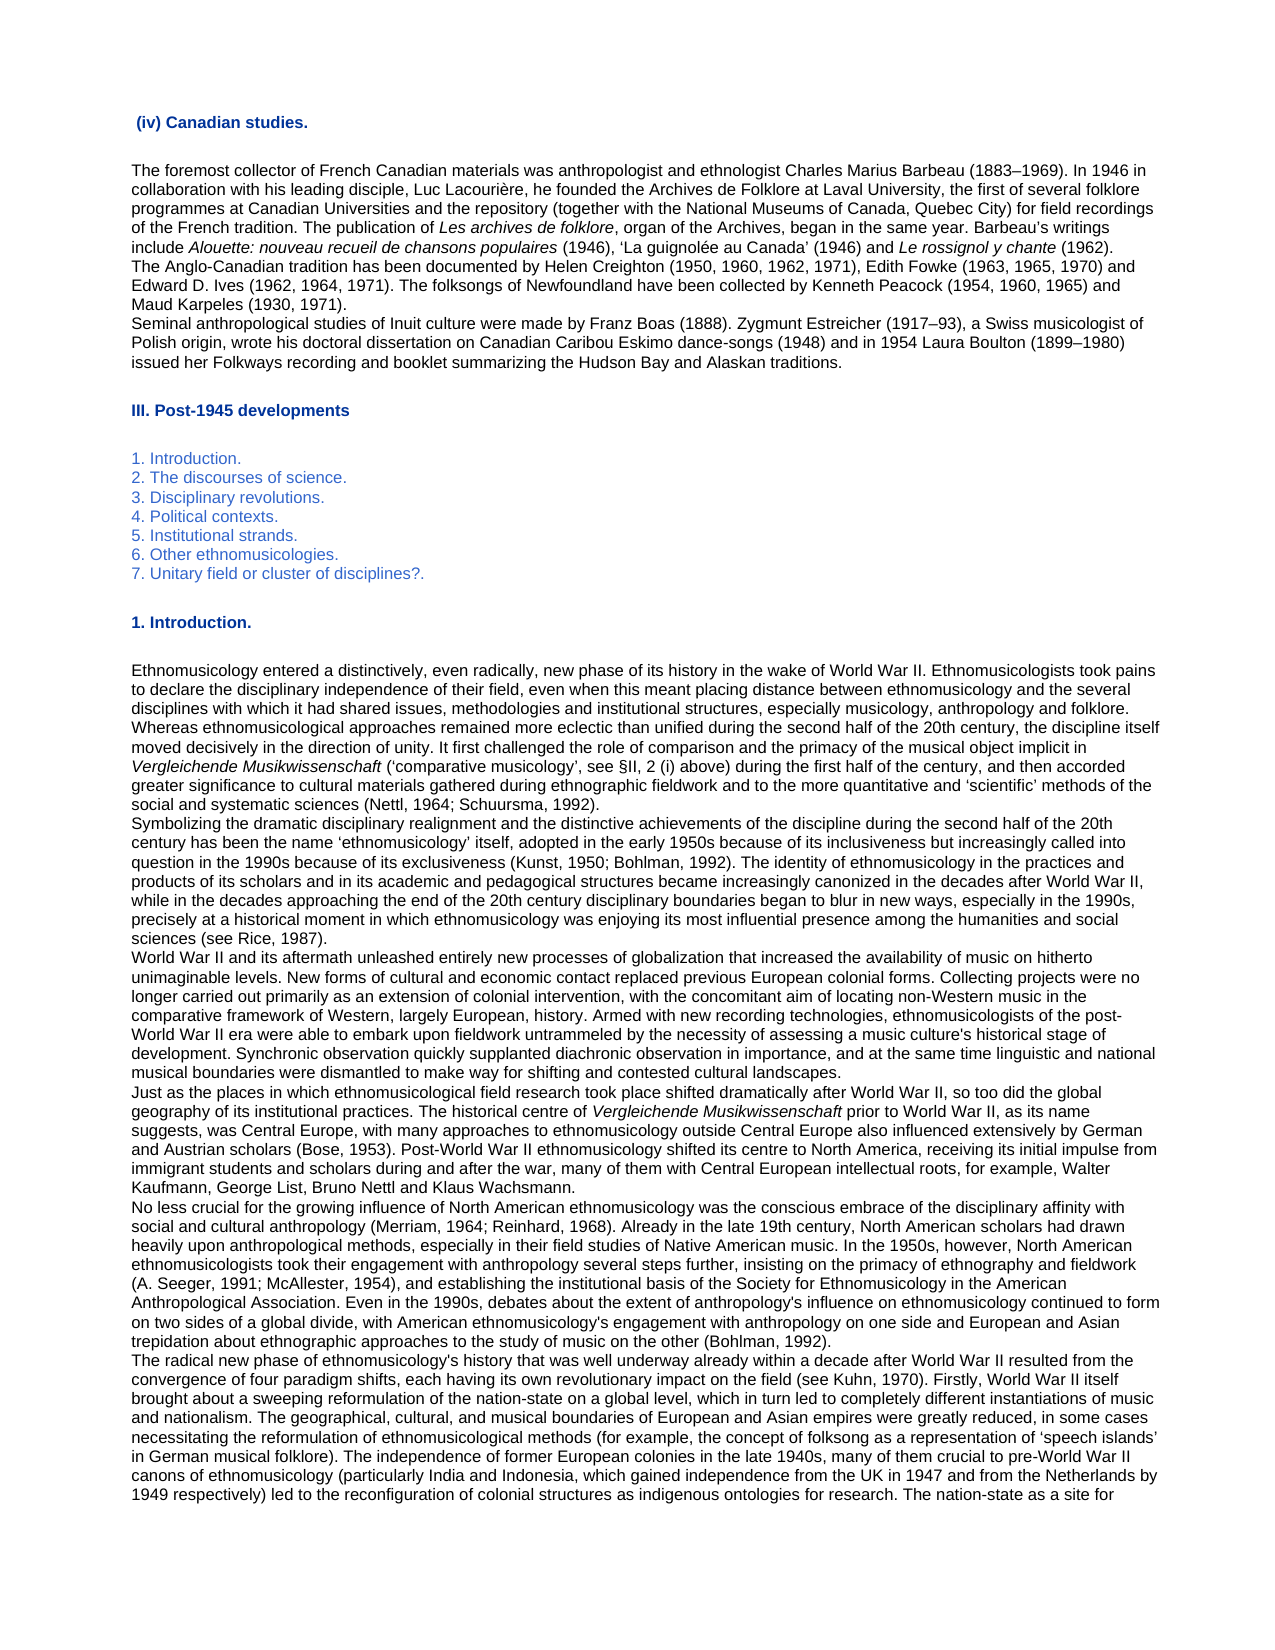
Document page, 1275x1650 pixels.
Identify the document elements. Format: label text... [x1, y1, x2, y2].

text The radical new phase of ethnomusicology's history that was well underway already within a decade after World War II resulted from the convergence of four paradigm shifts, each having its own revolutionary impact on the field (see Kuhn, 1970). Firstly, World War II itself brought about a sweeping reformulation of the nation-state on a global level, which in turn led to completely different instantiations of music and nationalism. The geographical, cultural, and musical boundaries of European and Asian empires were greatly reduced, in some cases necessitating the reformulation of ethnomusicological methods (for example, the concept of folksong as a representation of ‘speech islands’ in German musical folklore). The independence of former European colonies in the late 1940s, many of them crucial to pre-World War II canons of ethnomusicology (particularly India and Indonesia, which gained independence from the UK in 1947 and from the Netherlands by 1949 respectively) led to the reconfiguration of colonial structures as indigenous ontologies for research. The nation-state as a site for [131, 1351, 1161, 1504]
text No less crucial for the growing influence of North American ethnomusicology was the conscious embrace of the disciplinary affinity with social and cultural anthropology (Merriam, 1964; Reinhard, 1968). Already in the late 19th century, North American scholars had drawn heavily upon anthropological methods, especially in their field studies of Native American music. In the 1950s, however, North American ethnomusicologists took their engagement with anthropology several steps further, insisting on the primacy of ethnography and fieldwork (A. Seeger, 1991; McAllester, 1954), and establishing the institutional basis of the Society for Ethnomusicology in the American Anthropological Association. Even in the 1990s, debates about the extent of anthropology's influence on ethnomusicology continued to form on two sides of a global divide, with American ethnomusicology's engagement with anthropology on one side and European and Asian trepidation about ethnographic approaches to the study of music on the other (Bohlman, 1992). [131, 1197, 1161, 1351]
text 5. Institutional strands. [131, 526, 1161, 545]
text Ethnomusicology entered a distinctively, even radically, new phase of its history in the wake of World War II. Ethnomusicologists took pains to declare the disciplinary independence of their field, even when this meant placing distance between ethnomusicology and the several disciplines with which it had shared issues, methodologies and institutional structures, especially musicology, anthropology and folklore. Whereas ethnomusicological approaches remained more eclectic than unified during the second half of the 20th century, the discipline itself moved decisively in the direction of unity. It first challenged the role of comparison and the primacy of the musical object implicit in Vergleichende Musikwissenschaft (‘comparative musicology’, see §II, 2 (i) above) during the first half of the century, and then accorded greater significance to cultural materials gathered during ethnographic fieldwork and to the more quantitative and ‘scientific’ methods of the social and systematic sciences (Nettl, 1964; Schuursma, 1992). [131, 661, 1161, 814]
text The Anglo-Canadian tradition has been documented by Helen Creighton (1950, 1960, 1962, 1971), Edith Fowke (1963, 1965, 1970) and Edward D. Ives (1962, 1964, 1971). The folksongs of Newfoundland have been collected by Kenneth Peacock (1954, 1960, 1965) and Maud Karpeles (1930, 1971). [131, 257, 1161, 314]
subtitle 1. Introduction. [131, 612, 1161, 632]
text World War II and its aftermath unleashed entirely new processes of globalization that increased the availability of music on hitherto unimaginable levels. New forms of cultural and economic contact replaced previous European colonial forms. Collecting projects were no longer carried out primarily as an extension of colonial intervention, with the concomitant aim of locating non-Western music in the comparative framework of Western, largely European, history. Armed with new recording technologies, ethnomusicologists of the post-World War II era were able to embark upon fieldwork untrammeled by the necessity of assessing a music culture's historical stage of development. Synchronic observation quickly supplanted diachronic observation in importance, and at the same time linguistic and national musical boundaries were dismantled to make way for shifting and contested cultural landscapes. [131, 948, 1161, 1082]
subtitle III. Post-1945 developments [131, 401, 1161, 420]
text The foremost collector of French Canadian materials was anthropologist and ethnologist Charles Marius Barbeau (1883–1969). In 1946 in collaboration with his leading disciple, Luc Lacourière, he founded the Archives de Folklore at Laval University, the first of several folklore programmes at Canadian Universities and the repository (together with the National Museums of Canada, Quebec City) for field recordings of the French tradition. The publication of Les archives de folklore, organ of the Archives, began in the same year. Barbeau’s writings include Alouette: nouveau recueil de chansons populaires (1946), ‘La guignolée au Canada’ (1946) and Le rossignol y chante (1962). [131, 161, 1161, 257]
text 7. Unitary field or cluster of disciplines?. [131, 564, 1161, 583]
text 2. The discourses of science. [131, 468, 1161, 487]
text 1. Introduction. [131, 449, 1161, 468]
text Symbolizing the dramatic disciplinary realignment and the distinctive achievements of the discipline during the second half of the 20th century has been the name ‘ethnomusicology’ itself, adopted in the early 1950s because of its inclusiveness but increasingly called into question in the 1990s because of its exclusiveness (Kunst, 1950; Bohlman, 1992). The identity of ethnomusicology in the practices and products of its scholars and in its academic and pedagogical structures became increasingly canonized in the decades after World War II, while in the decades approaching the end of the 20th century disciplinary boundaries began to blur in new ways, especially in the 1990s, precisely at a historical moment in which ethnomusicology was enjoying its most influential presence among the humanities and social sciences (see Rice, 1987). [131, 814, 1161, 948]
text 6. Other ethnomusicologies. [131, 545, 1161, 564]
text Seminal anthropological studies of Inuit culture were made by Franz Boas (1888). Zygmunt Estreicher (1917–93), a Swiss musicologist of Polish origin, wrote his doctoral dissertation on Canadian Caribou Eskimo dance-songs (1948) and in 1954 Laura Boulton (1899–1980) issued her Folkways recording and booklet summarizing the Hudson Bay and Alaskan traditions. [131, 314, 1161, 372]
text 4. Political contexts. [131, 507, 1161, 526]
subtitle (iv) Canadian studies. [131, 112, 1161, 132]
text 3. Disciplinary revolutions. [131, 487, 1161, 507]
text Just as the places in which ethnomusicological field research took place shifted dramatically after World War II, so too did the global geography of its institutional practices. The historical centre of Vergleichende Musikwissenschaft prior to World War II, as its name suggests, was Central Europe, with many approaches to ethnomusicology outside Central Europe also influenced extensively by German and Austrian scholars (Bose, 1953). Post-World War II ethnomusicology shifted its centre to North America, receiving its initial impulse from immigrant students and scholars during and after the war, many of them with Central European intellectual roots, for example, Walter Kaufmann, George List, Bruno Nettl and Klaus Wachsmann. [131, 1082, 1161, 1197]
